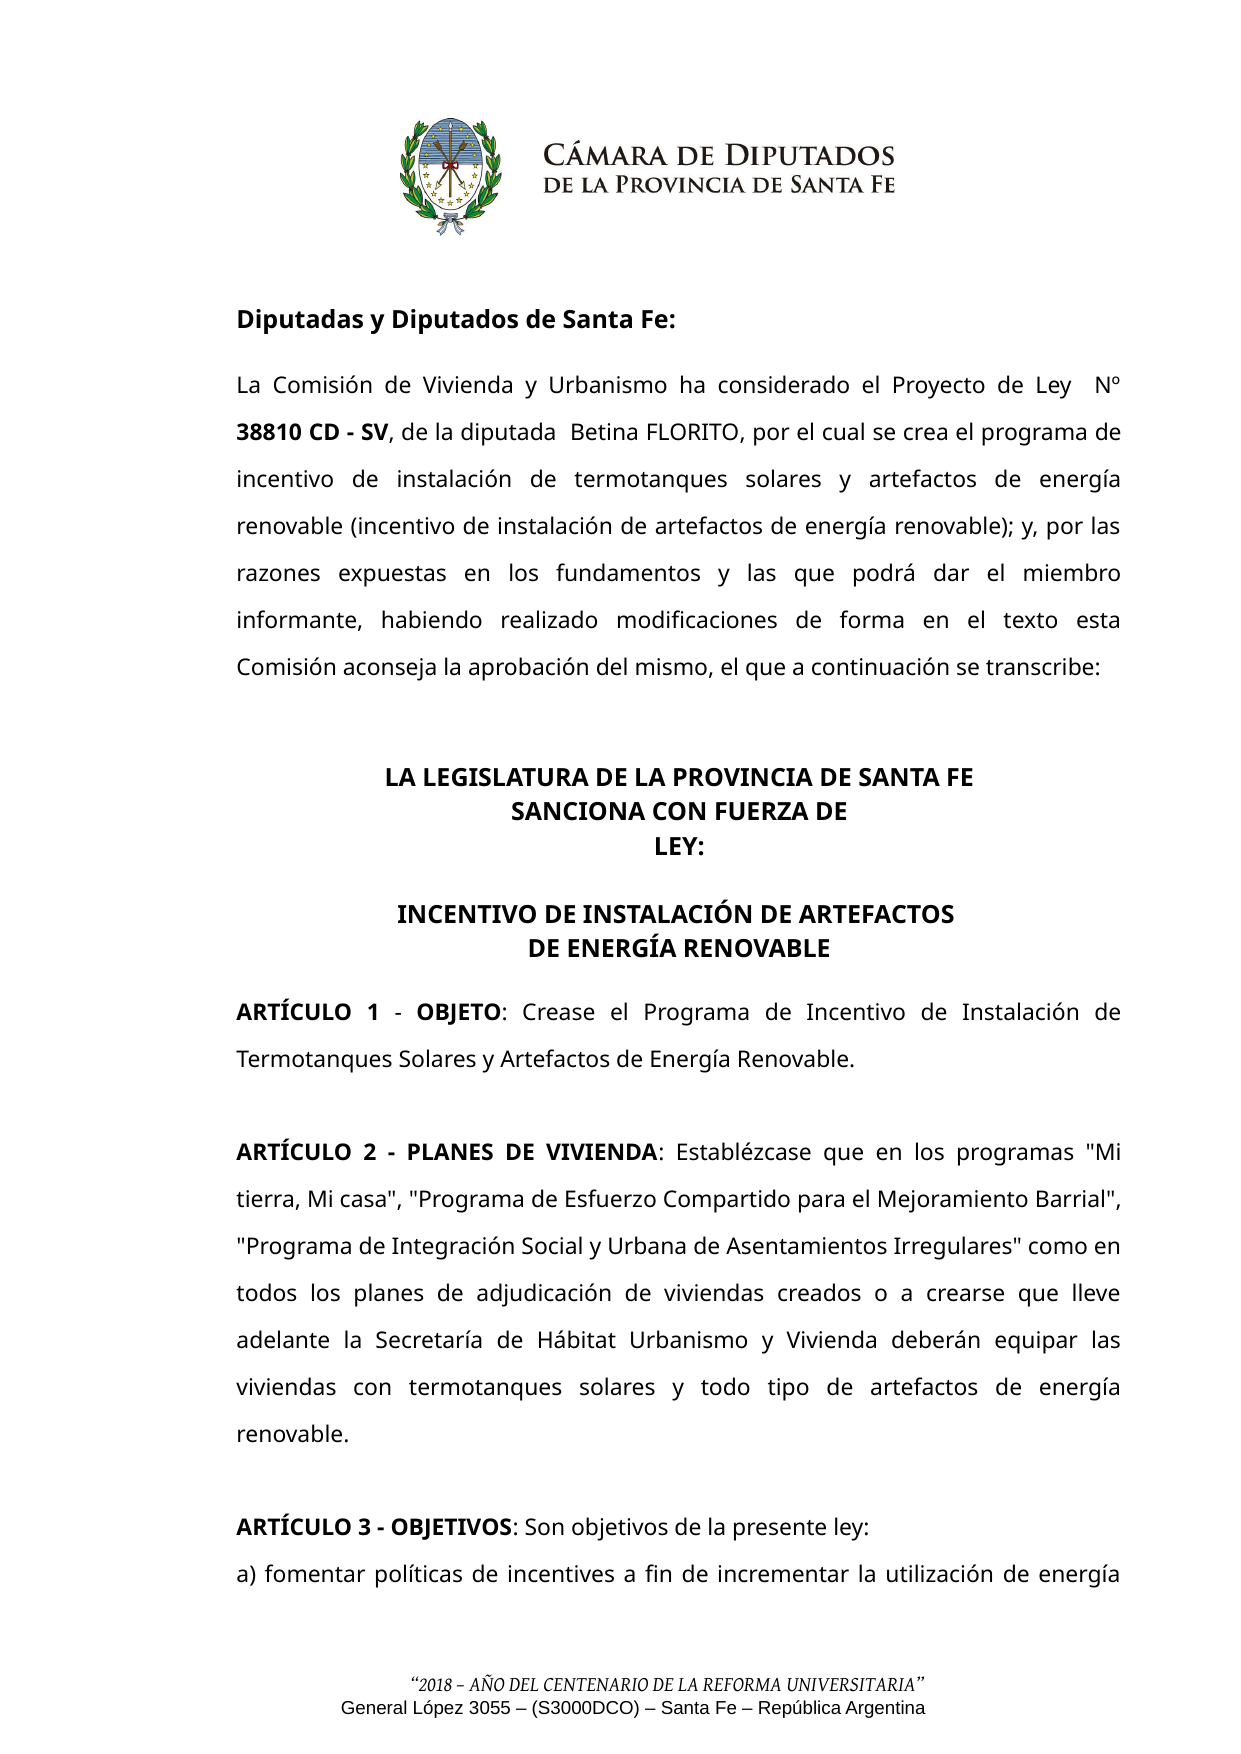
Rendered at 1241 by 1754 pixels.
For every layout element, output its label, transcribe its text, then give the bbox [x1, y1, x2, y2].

text La Comisión de Vivienda y Urbanismo ha considerado el Proyecto de Ley Nº 38810 CD - SV, de la diputada Betina FLORITO, por el cual se crea el programa de incentivo de instalación de termotanques solares y artefactos de energía renovable (incentivo de instalación de artefactos de energía renovable); y, por las razones expuestas en los fundamentos y las que podrá dar el miembro informante, habiendo realizado modificaciones de forma en el texto esta Comisión aconseja la aprobación del mismo, el que a continuación se transcribe: [236, 369, 1122, 682]
text SANCIONA CON FUERZA DE [236, 794, 1122, 828]
text INCENTIVO DE INSTALACIÓN DE ARTEFACTOS [236, 896, 1122, 930]
text ARTÍCULO 2 - PLANES DE VIVIENDA: Establézcase que en los programas "Mi tierra, Mi casa", "Programa de Esfuerzo Compartido para el Mejoramiento Barrial", "Programa de Integración Social y Urbana de Asentamientos Irregulares" como en todos los planes de adjudicación de viviendas creados o a crearse que lleve adelante la Secretaría de Hábitat Urbanismo y Vivienda deberán equipar las viviendas con termotanques solares y todo tipo de artefactos de energía renovable. [236, 1136, 1122, 1449]
text ARTÍCULO 1 - OBJETO: Crease el Programa de Incentivo de Instalación de Termotanques Solares y Artefactos de Energía Renovable. [236, 996, 1122, 1074]
picture [400, 118, 895, 240]
text LEY: [236, 828, 1122, 862]
text ARTÍCULO 3 - OBJETIVOS: Son objetivos de la presente ley: [236, 1511, 1122, 1542]
text LA LEGISLATURA DE LA PROVINCIA DE SANTA FE [236, 760, 1122, 794]
text a) fomentar políticas de incentives a fin de incrementar la utilización de energía [236, 1558, 1122, 1589]
text DE ENERGÍA RENOVABLE [236, 930, 1122, 964]
text Diputadas y Diputados de Santa Fe: [236, 301, 1122, 335]
